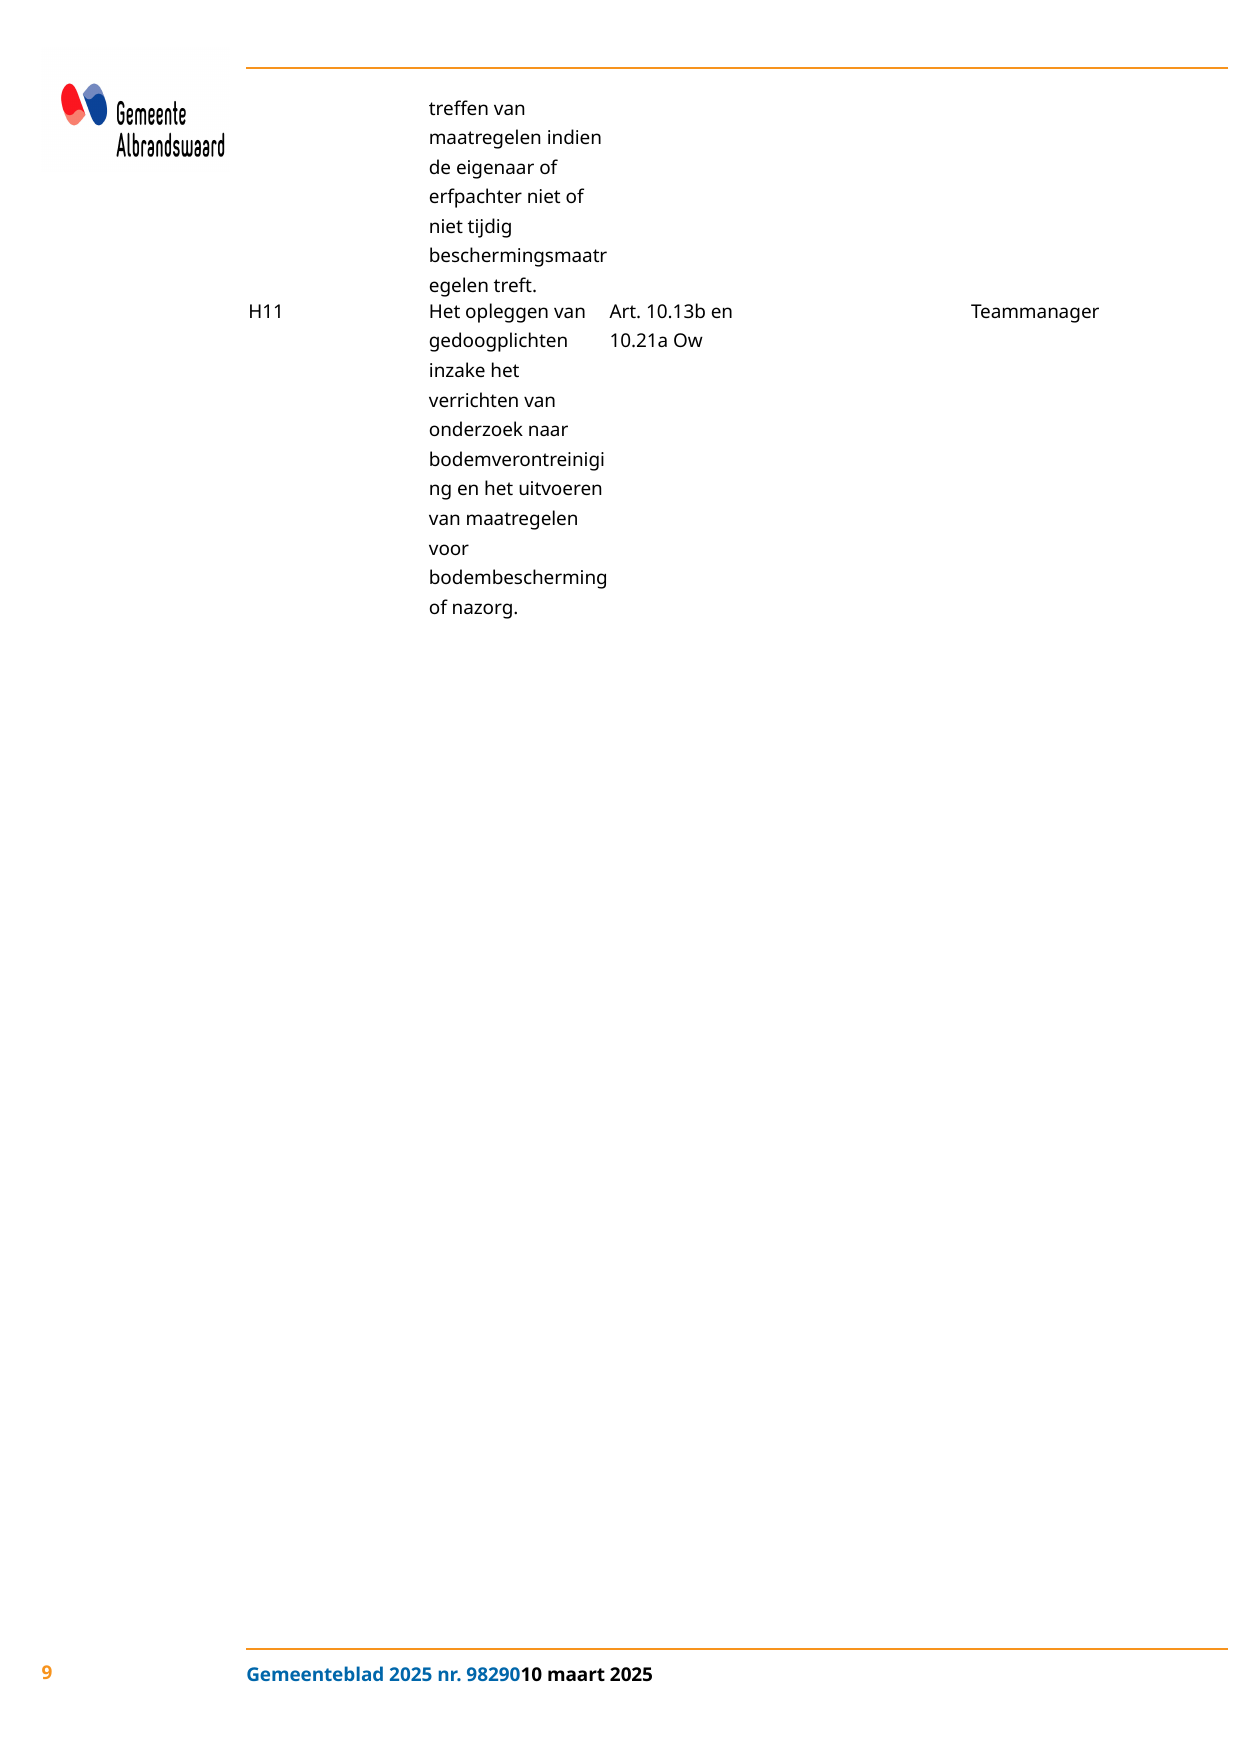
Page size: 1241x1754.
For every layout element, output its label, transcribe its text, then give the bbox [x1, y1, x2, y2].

picture [41, 47, 231, 172]
table_cell [790, 95, 971, 298]
table_cell Het opleggen van gedoogplichten inzake het verrichten van onderzoek naar bodemverontreiniging en het uitvoeren van maatregelen voor bodembescherming of nazorg. [429, 298, 609, 619]
table_cell [609, 95, 790, 298]
table_cell H11 [248, 298, 429, 619]
table_cell [971, 95, 1152, 298]
table_cell Teammanager [971, 298, 1152, 619]
table_cell treffen van maatregelen indien de eigenaar of erfpachter niet of niet tijdig beschermingsmaatregelen treft. [429, 95, 609, 298]
table_cell [248, 95, 429, 298]
table_cell Art. 10.13b en 10.21a Ow [609, 298, 790, 619]
table_cell [790, 298, 971, 619]
